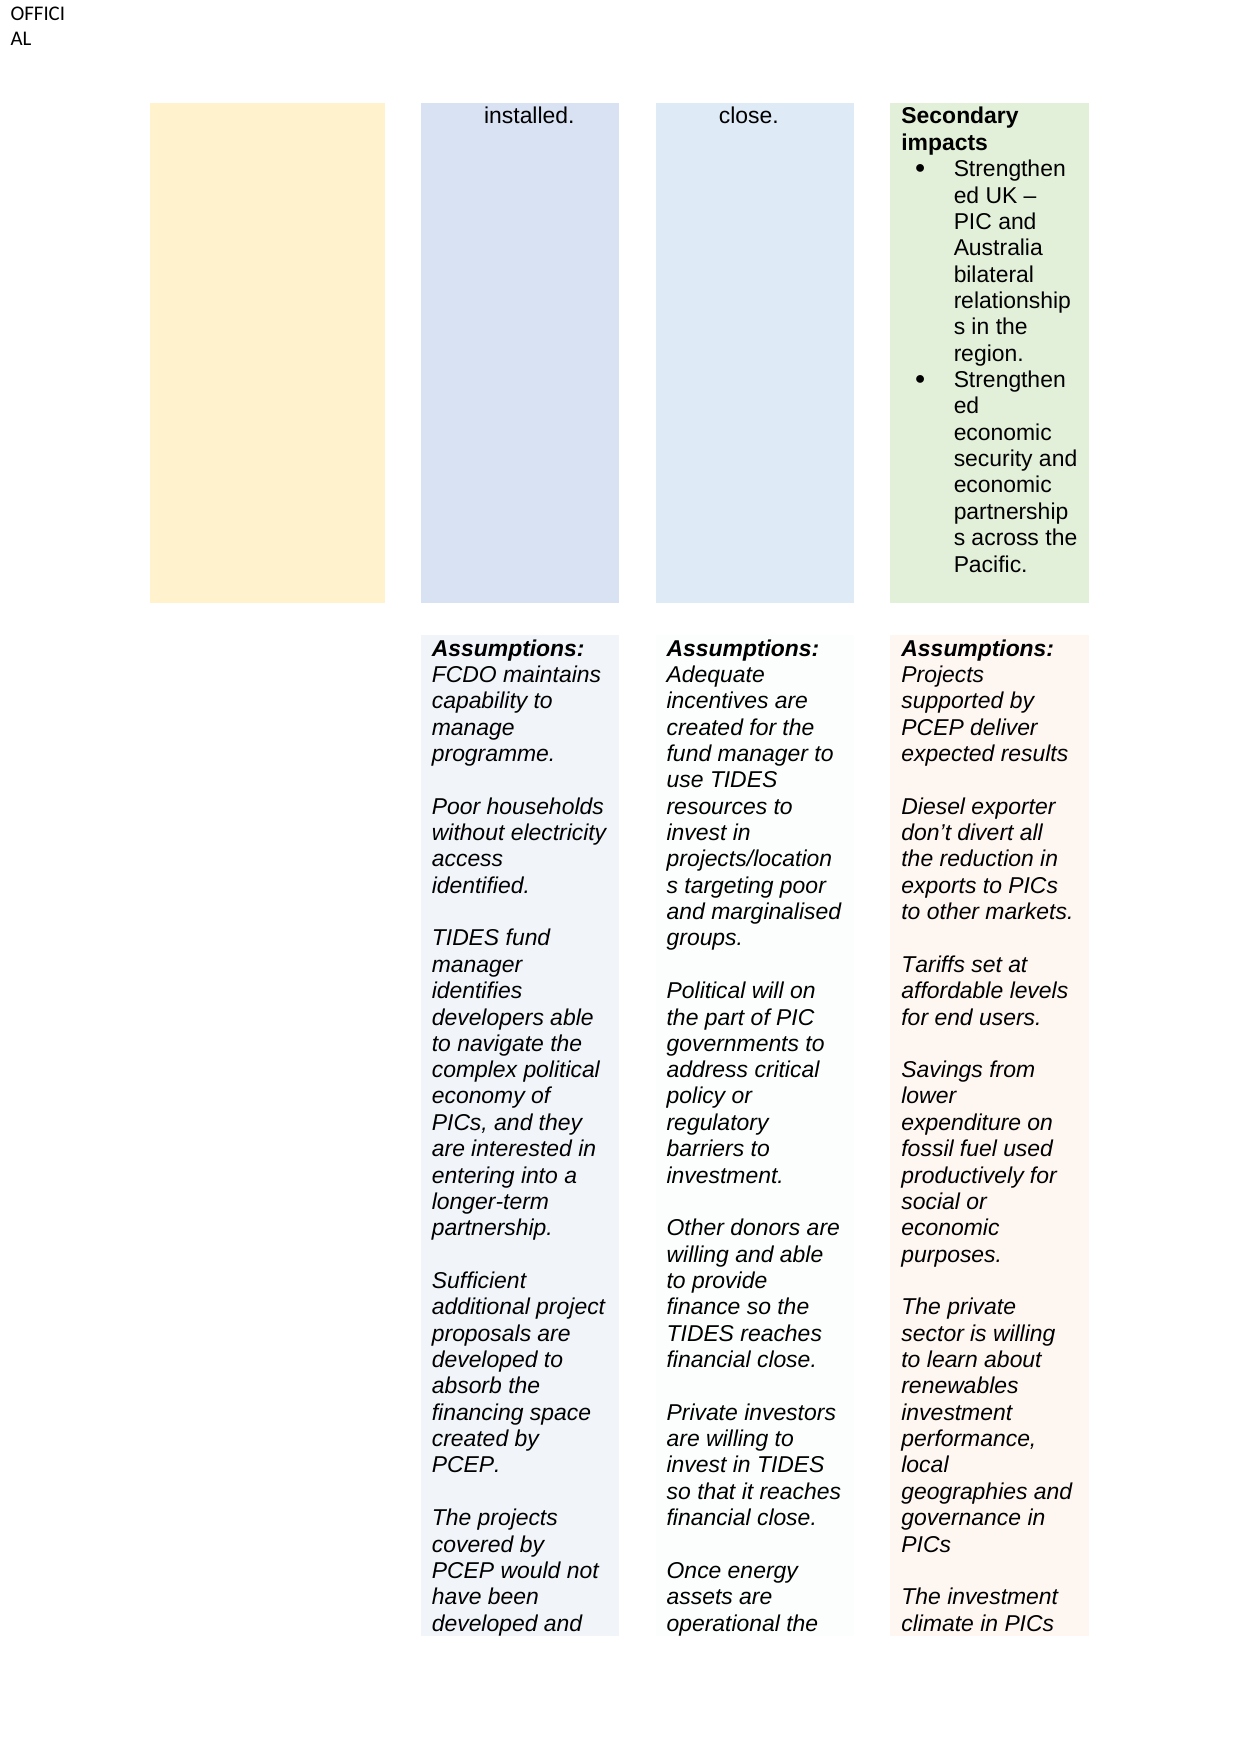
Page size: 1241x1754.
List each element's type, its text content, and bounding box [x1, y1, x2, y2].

table_cell [620, 603, 656, 634]
table_cell [890, 603, 1089, 634]
table_cell Assumptions: FCDO maintains capability to manage programme. Poor households without electricity access identified. TIDES fund manager identifies developers able to navigate the complex political economy of PICs, and they are interested in entering into a longer-term partnership. Sufficient additional project proposals are developed to absorb the financing space created by PCEP. The projects covered by PCEP would not have been developed and [421, 635, 619, 1636]
table_cell [150, 103, 385, 603]
table_cell [150, 635, 267, 1636]
table_cell Secondary impacts Strengthened UK – PIC and Australia bilateral relationships in the region. Strengthened economic security and economic partnerships across the Pacific. [890, 103, 1089, 603]
table_cell [854, 603, 890, 634]
table_cell [421, 603, 619, 634]
table_cell [150, 603, 267, 634]
table_cell Assumptions: Adequate incentives are created for the fund manager to use TIDES resources to invest in projects/locations targeting poor and marginalised groups. Political will on the part of PIC governments to address critical policy or regulatory barriers to investment. Other donors are willing and able to provide finance so the TIDES reaches financial close. Private investors are willing to invest in TIDES so that it reaches financial close. Once energy assets are operational the [656, 635, 854, 1636]
table_cell [385, 103, 421, 603]
table_cell close. [656, 103, 854, 603]
table_cell [268, 635, 421, 1636]
table_cell [854, 635, 890, 1636]
table_cell installed. [421, 103, 619, 603]
table_cell [268, 603, 421, 634]
table_cell [620, 103, 656, 603]
table_cell [656, 603, 854, 634]
table_cell Assumptions: Projects supported by PCEP deliver expected results Diesel exporter don’t divert all the reduction in exports to PICs to other markets. Tariffs set at affordable levels for end users. Savings from lower expenditure on fossil fuel used productively for social or economic purposes. The private sector is willing to learn about renewables investment performance, local geographies and governance in PICs The investment climate in PICs [890, 635, 1089, 1636]
table_cell [854, 103, 890, 603]
table_cell [620, 635, 656, 1636]
